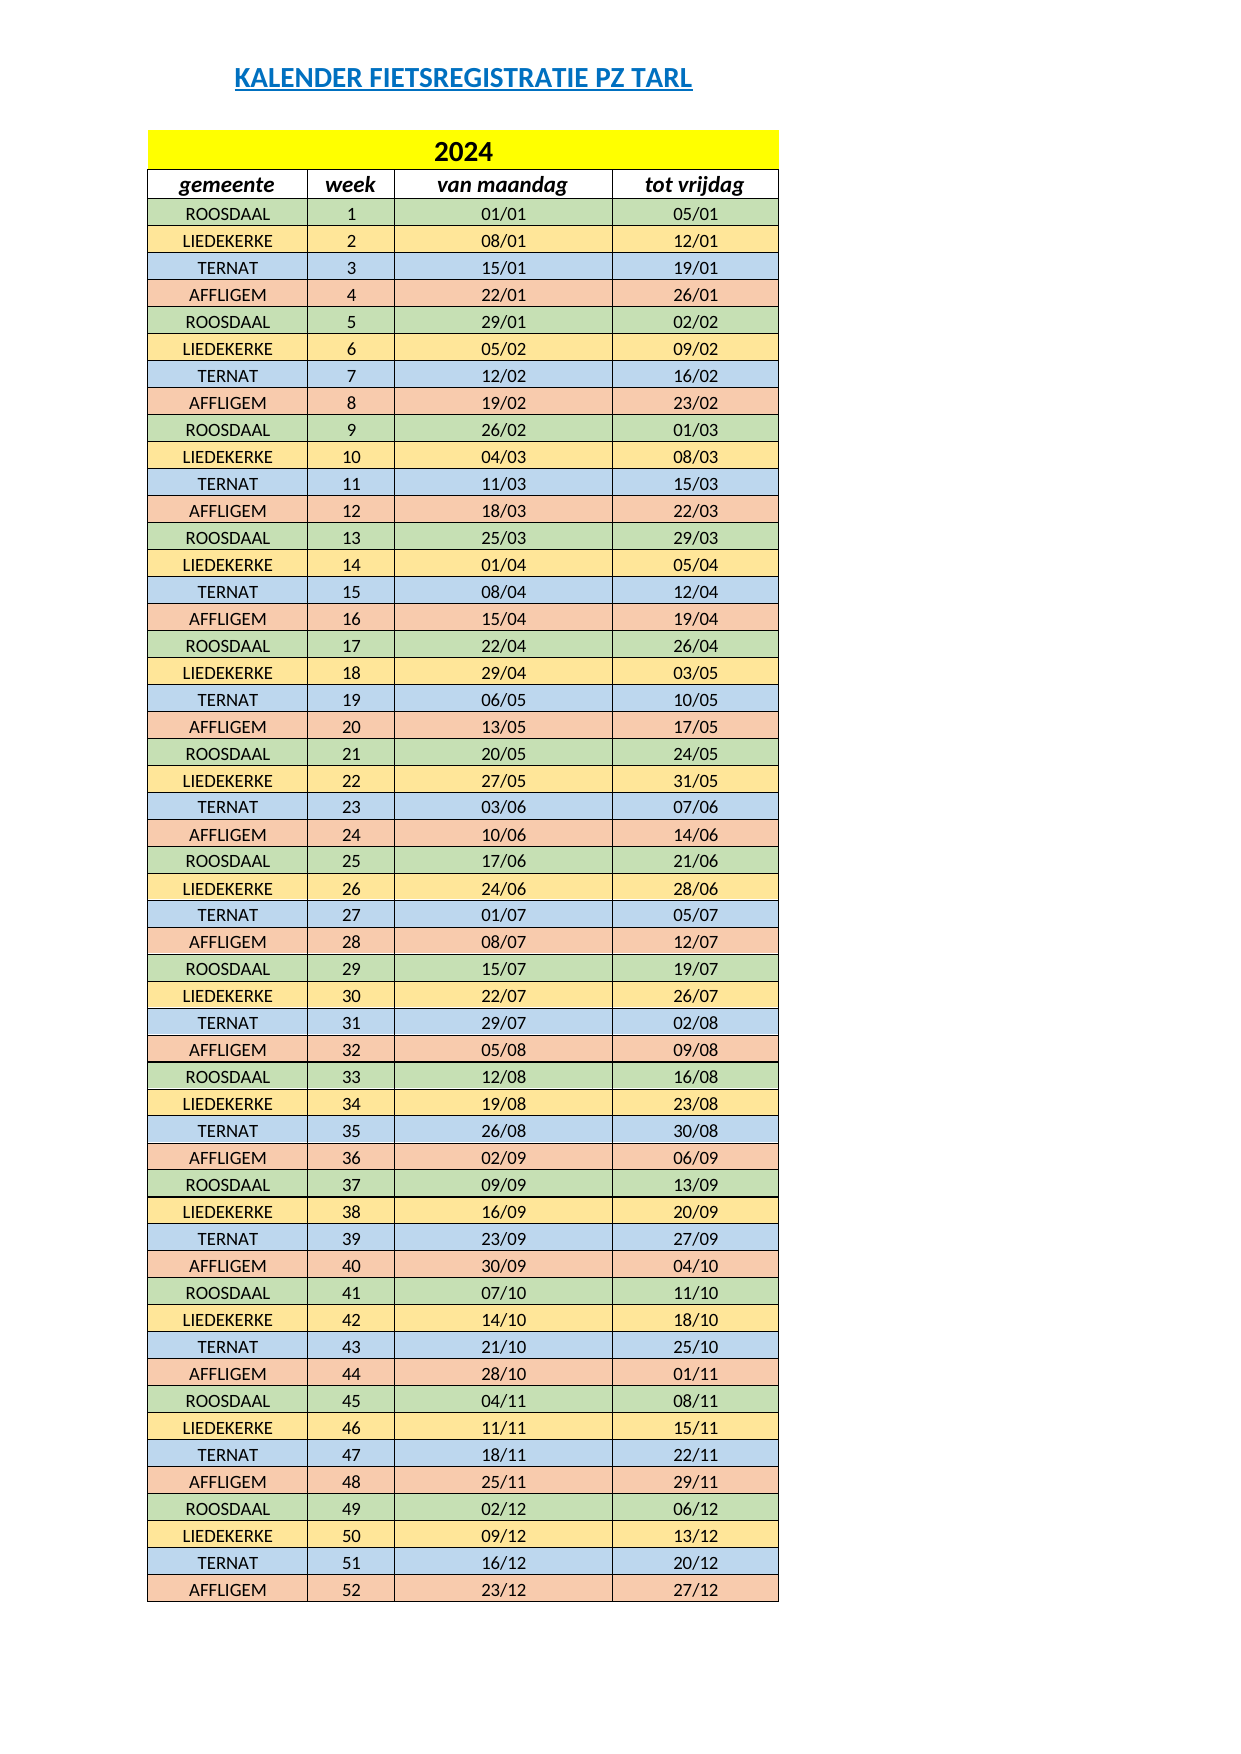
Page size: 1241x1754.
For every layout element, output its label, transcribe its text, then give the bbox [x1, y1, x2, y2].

table_cell 12/08 [395, 1063, 612, 1088]
table_cell 29/03 [613, 523, 778, 549]
table_cell 15/11 [613, 1413, 778, 1439]
table_cell 25/03 [395, 523, 612, 549]
table_cell 1 [308, 199, 394, 225]
table_cell 02/12 [395, 1494, 612, 1520]
table_cell LIEDEKERKE [148, 226, 307, 252]
table_cell 50 [308, 1521, 394, 1547]
table_cell 44 [308, 1359, 394, 1385]
table_cell 39 [308, 1224, 394, 1250]
table_cell [308, 95, 395, 130]
table_cell 26/08 [395, 1116, 612, 1142]
table_cell 03/06 [395, 793, 612, 819]
table_cell 15/04 [395, 604, 612, 630]
table_cell 05/01 [613, 199, 778, 225]
table_cell 02/02 [613, 307, 778, 333]
table_cell 11/11 [395, 1413, 612, 1439]
table_cell AFFLIGEM [148, 1036, 307, 1061]
table_cell [395, 95, 612, 130]
table_cell 18/03 [395, 496, 612, 522]
table_cell 01/11 [613, 1359, 778, 1385]
table_cell 17/05 [613, 712, 778, 738]
table_cell ROOSDAAL [148, 523, 307, 549]
table_cell AFFLIGEM [148, 820, 307, 846]
table_cell 03/05 [613, 658, 778, 684]
table_cell 11/10 [613, 1278, 778, 1304]
table_cell 02/09 [395, 1144, 612, 1169]
table_cell 23/09 [395, 1224, 612, 1250]
table_cell 02/08 [613, 1009, 778, 1034]
table_cell 24/06 [395, 874, 612, 899]
table_cell 45 [308, 1386, 394, 1412]
table_cell 52 [308, 1575, 394, 1601]
table_cell 13/09 [613, 1170, 778, 1196]
table_cell 08/11 [613, 1386, 778, 1412]
table_cell 19/08 [395, 1090, 612, 1115]
table_cell LIEDEKERKE [148, 658, 307, 684]
table_cell 11/03 [395, 469, 612, 495]
table_cell 33 [308, 1063, 394, 1088]
table_cell 04/10 [613, 1251, 778, 1277]
table_cell 23/12 [395, 1575, 612, 1601]
table_cell 29/11 [613, 1467, 778, 1493]
table_cell TERNAT [148, 1440, 307, 1466]
table_cell 21/06 [613, 847, 778, 873]
table_cell 09/09 [395, 1170, 612, 1196]
table_cell 08/07 [395, 928, 612, 953]
table_cell 17/06 [395, 847, 612, 873]
table_cell 04/03 [395, 442, 612, 468]
table_cell 30/08 [613, 1116, 778, 1142]
table_cell 6 [308, 334, 394, 360]
table_cell TERNAT [148, 469, 307, 495]
table_cell ROOSDAAL [148, 307, 307, 333]
table_cell LIEDEKERKE [148, 334, 307, 360]
table_cell TERNAT [148, 1548, 307, 1574]
table_cell ROOSDAAL [148, 1386, 307, 1412]
table_cell 27 [308, 901, 394, 927]
table_cell 35 [308, 1116, 394, 1142]
table_cell 51 [308, 1548, 394, 1574]
table_cell AFFLIGEM [148, 1359, 307, 1385]
table_cell 7 [308, 361, 394, 387]
table_cell 22/07 [395, 982, 612, 1007]
table_cell 22/01 [395, 280, 612, 306]
table_cell 16/12 [395, 1548, 612, 1574]
table_cell 2024 [148, 130, 779, 169]
table_cell 17 [308, 631, 394, 657]
table_cell 27/12 [613, 1575, 778, 1601]
table_cell AFFLIGEM [148, 1251, 307, 1277]
table_cell 19 [308, 685, 394, 711]
table_cell 08/04 [395, 577, 612, 603]
table_cell 15/03 [613, 469, 778, 495]
table_cell TERNAT [148, 1116, 307, 1142]
table_cell 06/12 [613, 1494, 778, 1520]
table_cell 20 [308, 712, 394, 738]
table_cell 07/06 [613, 793, 778, 819]
table_cell 31/05 [613, 766, 778, 792]
table_cell 19/01 [613, 253, 778, 279]
table_cell 21 [308, 739, 394, 765]
table_cell 18 [308, 658, 394, 684]
table_cell 9 [308, 415, 394, 441]
table_cell LIEDEKERKE [148, 1090, 307, 1115]
table_cell 01/03 [613, 415, 778, 441]
table_cell 12/02 [395, 361, 612, 387]
table_cell 28/06 [613, 874, 778, 899]
table_cell 29 [308, 955, 394, 981]
table_cell ROOSDAAL [148, 1278, 307, 1304]
table_cell ROOSDAAL [148, 739, 307, 765]
table_cell 05/08 [395, 1036, 612, 1061]
table_cell 2 [308, 226, 394, 252]
table_cell LIEDEKERKE [148, 442, 307, 468]
table_cell 26/07 [613, 982, 778, 1007]
table_cell 01/04 [395, 550, 612, 576]
table_cell 19/04 [613, 604, 778, 630]
table_cell 05/04 [613, 550, 778, 576]
table_cell 19/02 [395, 388, 612, 414]
table_cell 25 [308, 847, 394, 873]
table_cell 43 [308, 1332, 394, 1358]
table_cell AFFLIGEM [148, 712, 307, 738]
table_cell 24/05 [613, 739, 778, 765]
table_cell TERNAT [148, 793, 307, 819]
table_cell 30/09 [395, 1251, 612, 1277]
table_cell 22/11 [613, 1440, 778, 1466]
table_cell 05/02 [395, 334, 612, 360]
table_cell gemeente [148, 170, 307, 198]
table_cell TERNAT [148, 577, 307, 603]
table_cell ROOSDAAL [148, 1063, 307, 1088]
table_cell 34 [308, 1090, 394, 1115]
table_cell 22/04 [395, 631, 612, 657]
table_cell 16/08 [613, 1063, 778, 1088]
table_cell TERNAT [148, 1009, 307, 1034]
table_cell ROOSDAAL [148, 631, 307, 657]
table_cell 42 [308, 1305, 394, 1331]
table_cell 08/01 [395, 226, 612, 252]
table_cell [612, 95, 779, 130]
table_cell van maandag [395, 170, 612, 198]
table_cell LIEDEKERKE [148, 1198, 307, 1223]
table_cell 31 [308, 1009, 394, 1034]
table_cell 22 [308, 766, 394, 792]
table_cell ROOSDAAL [148, 955, 307, 981]
table_cell 09/12 [395, 1521, 612, 1547]
table_cell 12/07 [613, 928, 778, 953]
table_cell 15 [308, 577, 394, 603]
table_cell LIEDEKERKE [148, 766, 307, 792]
table_cell TERNAT [148, 361, 307, 387]
table_cell 06/09 [613, 1144, 778, 1169]
table_cell 23/02 [613, 388, 778, 414]
table_cell 18/10 [613, 1305, 778, 1331]
table_cell 27/05 [395, 766, 612, 792]
table_cell AFFLIGEM [148, 1575, 307, 1601]
table_cell 27/09 [613, 1224, 778, 1250]
table_cell 10 [308, 442, 394, 468]
table_cell 49 [308, 1494, 394, 1520]
table_cell 15/07 [395, 955, 612, 981]
table_cell 26/04 [613, 631, 778, 657]
table_cell 15/01 [395, 253, 612, 279]
table_cell 13 [308, 523, 394, 549]
table_cell 26/02 [395, 415, 612, 441]
table_cell 46 [308, 1413, 394, 1439]
table_cell 8 [308, 388, 394, 414]
table_cell ROOSDAAL [148, 415, 307, 441]
table_cell 26 [308, 874, 394, 899]
table_cell 12 [308, 496, 394, 522]
table_cell TERNAT [148, 901, 307, 927]
table_cell AFFLIGEM [148, 280, 307, 306]
table_cell 36 [308, 1144, 394, 1169]
table_cell LIEDEKERKE [148, 1521, 307, 1547]
table_cell 4 [308, 280, 394, 306]
table_cell AFFLIGEM [148, 388, 307, 414]
table_cell ROOSDAAL [148, 199, 307, 225]
table_cell 25/11 [395, 1467, 612, 1493]
table_cell 10/06 [395, 820, 612, 846]
table_cell 29/07 [395, 1009, 612, 1034]
table_cell 28/10 [395, 1359, 612, 1385]
table_cell 26/01 [613, 280, 778, 306]
table_cell 20/05 [395, 739, 612, 765]
table_cell 25/10 [613, 1332, 778, 1358]
table_cell AFFLIGEM [148, 1467, 307, 1493]
table_cell 29/04 [395, 658, 612, 684]
table_cell 24 [308, 820, 394, 846]
table_cell 3 [308, 253, 394, 279]
table_cell ROOSDAAL [148, 1494, 307, 1520]
table_cell 14/06 [613, 820, 778, 846]
table_cell TERNAT [148, 685, 307, 711]
table_cell 23/08 [613, 1090, 778, 1115]
table_cell TERNAT [148, 253, 307, 279]
table_cell 08/03 [613, 442, 778, 468]
table_cell TERNAT [148, 1224, 307, 1250]
table_cell 20/12 [613, 1548, 778, 1574]
table_cell 01/01 [395, 199, 612, 225]
table_cell week [308, 170, 394, 198]
table_cell AFFLIGEM [148, 1144, 307, 1169]
table_cell 20/09 [613, 1198, 778, 1223]
table_cell 14/10 [395, 1305, 612, 1331]
table_cell ROOSDAAL [148, 1170, 307, 1196]
table_cell [148, 95, 308, 130]
table_cell 37 [308, 1170, 394, 1196]
table_cell 16/02 [613, 361, 778, 387]
table_cell 48 [308, 1467, 394, 1493]
table_cell 38 [308, 1198, 394, 1223]
table_cell LIEDEKERKE [148, 550, 307, 576]
table_cell 13/05 [395, 712, 612, 738]
table_cell 10/05 [613, 685, 778, 711]
table_cell 16 [308, 604, 394, 630]
table_cell 09/02 [613, 334, 778, 360]
table_cell LIEDEKERKE [148, 874, 307, 899]
table_cell 29/01 [395, 307, 612, 333]
table_cell TERNAT [148, 1332, 307, 1358]
table_cell 06/05 [395, 685, 612, 711]
table_cell 21/10 [395, 1332, 612, 1358]
table_cell 14 [308, 550, 394, 576]
table_cell 13/12 [613, 1521, 778, 1547]
table_cell LIEDEKERKE [148, 1413, 307, 1439]
table_cell AFFLIGEM [148, 604, 307, 630]
table_cell 07/10 [395, 1278, 612, 1304]
table_cell AFFLIGEM [148, 496, 307, 522]
table_cell 22/03 [613, 496, 778, 522]
table_cell 18/11 [395, 1440, 612, 1466]
table_cell 40 [308, 1251, 394, 1277]
table_cell 12/04 [613, 577, 778, 603]
table_cell LIEDEKERKE [148, 1305, 307, 1331]
table_cell 5 [308, 307, 394, 333]
table_cell 41 [308, 1278, 394, 1304]
table_cell 09/08 [613, 1036, 778, 1061]
table_cell 32 [308, 1036, 394, 1061]
table_cell LIEDEKERKE [148, 982, 307, 1007]
table_cell 01/07 [395, 901, 612, 927]
table_cell 11 [308, 469, 394, 495]
table_cell ROOSDAAL [148, 847, 307, 873]
table_cell 04/11 [395, 1386, 612, 1412]
table_header KALENDER FIETSREGISTRATIE PZ TARL [148, 59, 779, 95]
table_cell 19/07 [613, 955, 778, 981]
table_cell 47 [308, 1440, 394, 1466]
table_cell 30 [308, 982, 394, 1007]
table_cell 23 [308, 793, 394, 819]
table_cell 05/07 [613, 901, 778, 927]
table_cell 28 [308, 928, 394, 953]
table_cell AFFLIGEM [148, 928, 307, 953]
table_cell 16/09 [395, 1198, 612, 1223]
table_cell tot vrijdag [613, 170, 778, 198]
table_cell 12/01 [613, 226, 778, 252]
